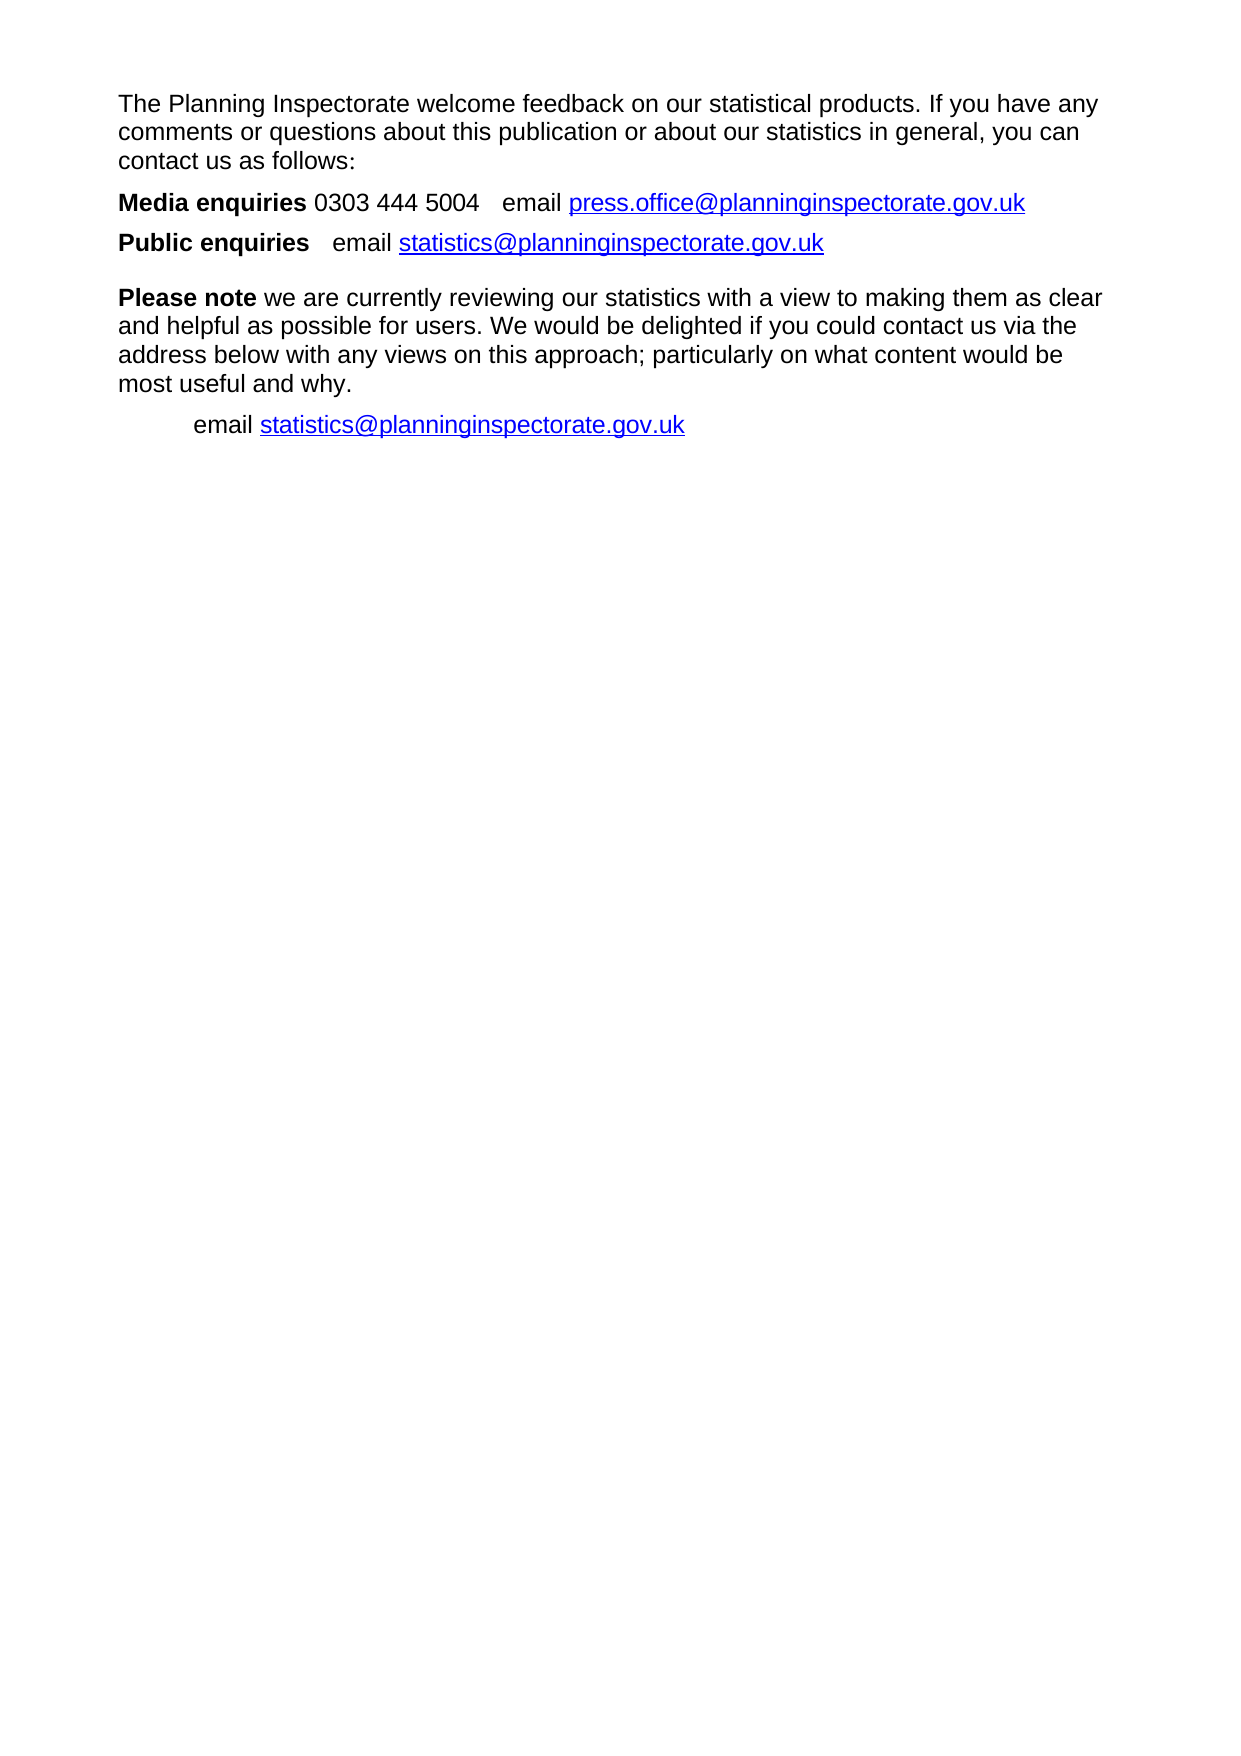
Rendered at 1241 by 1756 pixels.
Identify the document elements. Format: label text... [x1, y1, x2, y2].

text Media enquiries 0303 444 5004 email press.office@planninginspectorate.gov.uk [118, 187, 1134, 216]
text Public enquiries email statistics@planninginspectorate.gov.uk [118, 228, 1134, 257]
text The Planning Inspectorate welcome feedback on our statistical products. If you have any comments or questions about this publication or about our statistics in general, you can contact us as follows: [118, 89, 1126, 175]
text Please note we are currently reviewing our statistics with a view to making them as clear and helpful as possible for users. We would be delighted if you could contact us via the address below with any views on this approach; particularly on what content would be most useful and why. [118, 282, 1116, 397]
text email statistics@planninginspectorate.gov.uk [193, 410, 1134, 438]
